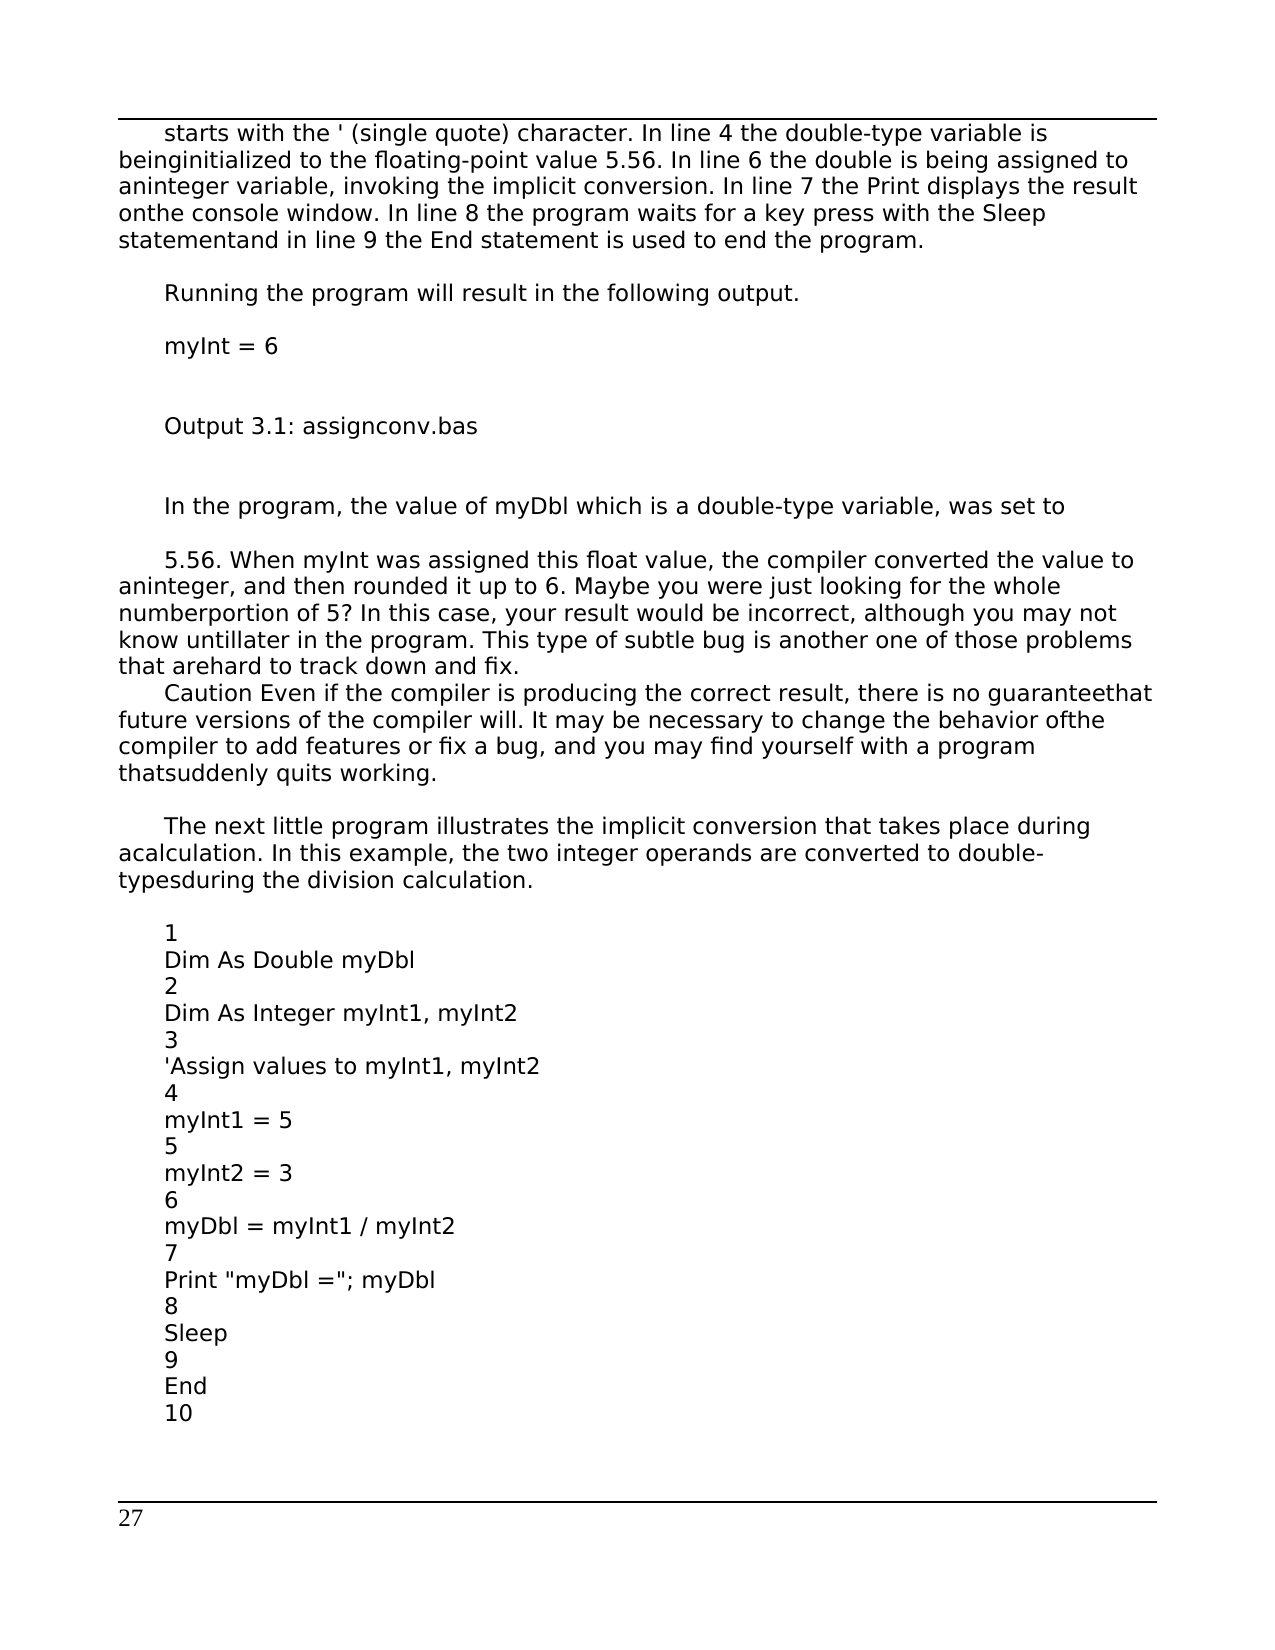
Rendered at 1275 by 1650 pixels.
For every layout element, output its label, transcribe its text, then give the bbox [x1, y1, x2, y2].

text Print "myDbl ="; myDbl [118, 1267, 1157, 1293]
text myInt1 = 5 [118, 1107, 1157, 1133]
text myInt = 6 [118, 333, 1157, 360]
text In the program, the value of myDbl which is a double-type variable, was set to [118, 493, 1157, 520]
text 2 [118, 973, 1157, 1000]
text 'Assign values to myInt1, myInt2 [118, 1053, 1157, 1080]
text Dim As Integer myInt1, myInt2 [118, 1000, 1157, 1027]
text 6 [118, 1187, 1157, 1213]
text Running the program will result in the following output. [118, 280, 1157, 307]
text The next little program illustrates the implicit conversion that takes place during acalculation. In this example, the two integer operands are converted to double-typesduring the division calculation. [118, 813, 1157, 893]
text Output 3.1: assignconv.bas [118, 413, 1157, 440]
text 1 [118, 920, 1157, 947]
text 7 [118, 1240, 1157, 1267]
text myInt2 = 3 [118, 1160, 1157, 1187]
text 3 [118, 1027, 1157, 1053]
text 4 [118, 1080, 1157, 1107]
text 8 [118, 1293, 1157, 1320]
text Caution Even if the compiler is producing the correct result, there is no guaranteethat future versions of the compiler will. It may be necessary to change the behavior ofthe compiler to add features or fix a bug, and you may find yourself with a program thatsuddenly quits working. [118, 680, 1157, 787]
text Sleep [118, 1320, 1157, 1347]
text 9 [118, 1347, 1157, 1373]
text 5.56. When myInt was assigned this float value, the compiler converted the value to aninteger, and then rounded it up to 6. Maybe you were just looking for the whole numberportion of 5? In this case, your result would be incorrect, although you may not know untillater in the program. This type of subtle bug is another one of those problems that arehard to track down and fix. [118, 547, 1157, 680]
text starts with the ' (single quote) character. In line 4 the double-type variable is beinginitialized to the floating-point value 5.56. In line 6 the double is being assigned to aninteger variable, invoking the implicit conversion. In line 7 the Print displays the result onthe console window. In line 8 the program waits for a key press with the Sleep statementand in line 9 the End statement is used to end the program. [118, 120, 1157, 253]
text End [118, 1373, 1157, 1400]
text 5 [118, 1133, 1157, 1160]
text 10 [118, 1400, 1157, 1427]
text myDbl = myInt1 / myInt2 [118, 1213, 1157, 1240]
text Dim As Double myDbl [118, 947, 1157, 973]
